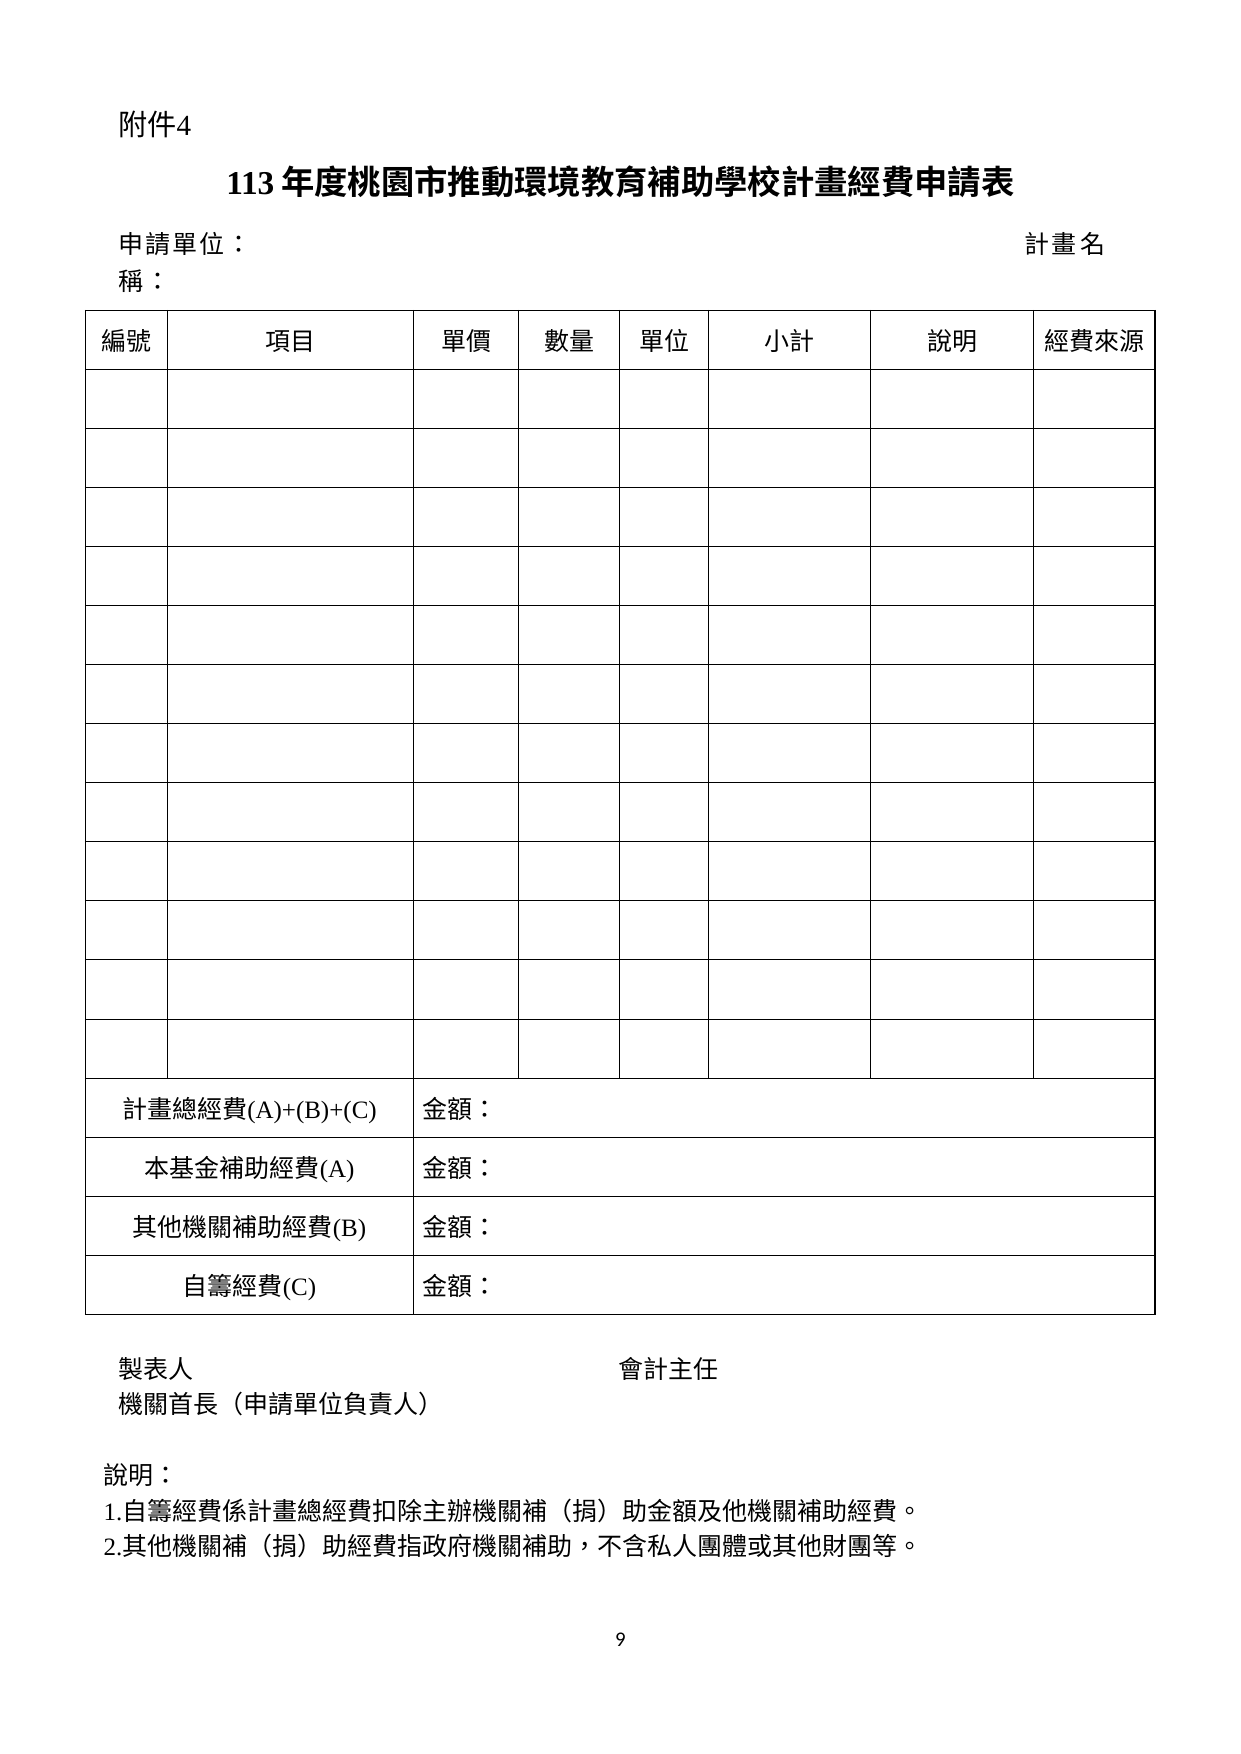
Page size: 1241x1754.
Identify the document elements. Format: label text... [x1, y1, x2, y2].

table_cell [414, 783, 518, 841]
text 說明： [103, 1456, 1122, 1492]
table_cell [86, 370, 167, 428]
table_cell [86, 960, 167, 1018]
table_cell [620, 960, 708, 1018]
table_cell [871, 370, 1033, 428]
table_cell [620, 1020, 708, 1077]
table_cell [519, 842, 619, 900]
table_cell [709, 665, 870, 723]
table_cell [1034, 488, 1154, 546]
table_header 項目 [168, 311, 413, 369]
table_cell [1034, 1020, 1154, 1077]
table_cell [519, 370, 619, 428]
table_cell [168, 901, 413, 959]
table_cell [414, 960, 518, 1018]
table_cell [620, 429, 708, 487]
table_cell [86, 1020, 167, 1077]
table_cell [414, 547, 518, 605]
table_cell [168, 606, 413, 664]
table_cell [168, 488, 413, 546]
table_header 小計 [709, 311, 870, 369]
table_cell [709, 488, 870, 546]
table_cell [86, 901, 167, 959]
text 製表人 會計主任 機關首長（申請單位負責人） [118, 1350, 1122, 1421]
table_cell [871, 665, 1033, 723]
table_cell [620, 783, 708, 841]
table_cell [168, 547, 413, 605]
table_cell [871, 606, 1033, 664]
table_cell [620, 606, 708, 664]
table_cell 金額： [414, 1256, 1154, 1314]
table_cell [871, 842, 1033, 900]
table_cell [519, 665, 619, 723]
table_cell [709, 960, 870, 1018]
table_cell [1034, 901, 1154, 959]
table_header 單位 [620, 311, 708, 369]
table_cell [519, 606, 619, 664]
table_cell [168, 724, 413, 782]
table_cell [519, 783, 619, 841]
table_cell [168, 429, 413, 487]
table_cell [620, 842, 708, 900]
table_cell [86, 488, 167, 546]
table_cell 本基金補助經費(A) [86, 1138, 413, 1196]
table_cell [709, 370, 870, 428]
table_cell [86, 783, 167, 841]
table_cell [871, 547, 1033, 605]
table_cell [709, 1020, 870, 1077]
table_cell [871, 724, 1033, 782]
table_cell [168, 665, 413, 723]
table_cell [519, 1020, 619, 1077]
table_cell [414, 901, 518, 959]
table_cell [1034, 842, 1154, 900]
table_cell 金額： [414, 1138, 1154, 1196]
table_cell [519, 724, 619, 782]
table_cell [1034, 606, 1154, 664]
table_cell [414, 1020, 518, 1077]
text 申請單位： 計畫名稱： [118, 225, 1122, 297]
table_cell [86, 547, 167, 605]
table_cell [1034, 783, 1154, 841]
table_header 編號 [86, 311, 167, 369]
table_cell [709, 901, 870, 959]
table_cell [1034, 370, 1154, 428]
table_cell [709, 724, 870, 782]
table_cell [1034, 724, 1154, 782]
table_cell [620, 665, 708, 723]
table_cell [414, 606, 518, 664]
table_cell 金額： [414, 1197, 1154, 1255]
table_cell [519, 901, 619, 959]
table_cell [168, 842, 413, 900]
table_cell [519, 547, 619, 605]
table_cell [519, 960, 619, 1018]
table_cell [620, 901, 708, 959]
table_cell [414, 724, 518, 782]
table_cell [519, 429, 619, 487]
table_cell [414, 429, 518, 487]
table_header 單價 [414, 311, 518, 369]
table_cell [709, 842, 870, 900]
table_cell [709, 606, 870, 664]
table_cell [86, 429, 167, 487]
text 1.自籌經費係計畫總經費扣除主辦機關補（捐）助金額及他機關補助經費。 [103, 1492, 1122, 1527]
table_cell [871, 1020, 1033, 1077]
table_cell [86, 724, 167, 782]
table_cell [86, 665, 167, 723]
table_cell [620, 724, 708, 782]
table_cell [620, 488, 708, 546]
table_header 說明 [871, 311, 1033, 369]
table_cell 金額： [414, 1079, 1154, 1137]
table_cell [871, 960, 1033, 1018]
table_cell [709, 783, 870, 841]
table_cell [414, 842, 518, 900]
table_cell [168, 370, 413, 428]
table_cell [414, 370, 518, 428]
table_cell [1034, 960, 1154, 1018]
table_cell [871, 783, 1033, 841]
table_cell [1034, 429, 1154, 487]
table_cell [871, 488, 1033, 546]
table_cell [620, 370, 708, 428]
table_cell [709, 429, 870, 487]
table_cell [414, 665, 518, 723]
table_cell [871, 901, 1033, 959]
table_cell [871, 429, 1033, 487]
table_header 數量 [519, 311, 619, 369]
table_cell [414, 488, 518, 546]
table_cell [168, 783, 413, 841]
table_cell [168, 1020, 413, 1077]
table_cell [709, 547, 870, 605]
table_cell [86, 842, 167, 900]
table_cell 計畫總經費(A)+(B)+(C) [86, 1079, 413, 1137]
text 附件4 [118, 101, 1122, 143]
table_cell 自籌經費(C) [86, 1256, 413, 1314]
table_cell 其他機關補助經費(B) [86, 1197, 413, 1255]
table_cell [86, 606, 167, 664]
text 113年度桃園市推動環境教育補助學校計畫經費申請表 [118, 166, 1122, 202]
table_header 經費來源 [1034, 311, 1154, 369]
table_cell [1034, 665, 1154, 723]
table_cell [168, 960, 413, 1018]
table_cell [620, 547, 708, 605]
text 2.其他機關補（捐）助經費指政府機關補助，不含私人團體或其他財團等。 [103, 1527, 1122, 1563]
table_cell [1034, 547, 1154, 605]
table_cell [519, 488, 619, 546]
